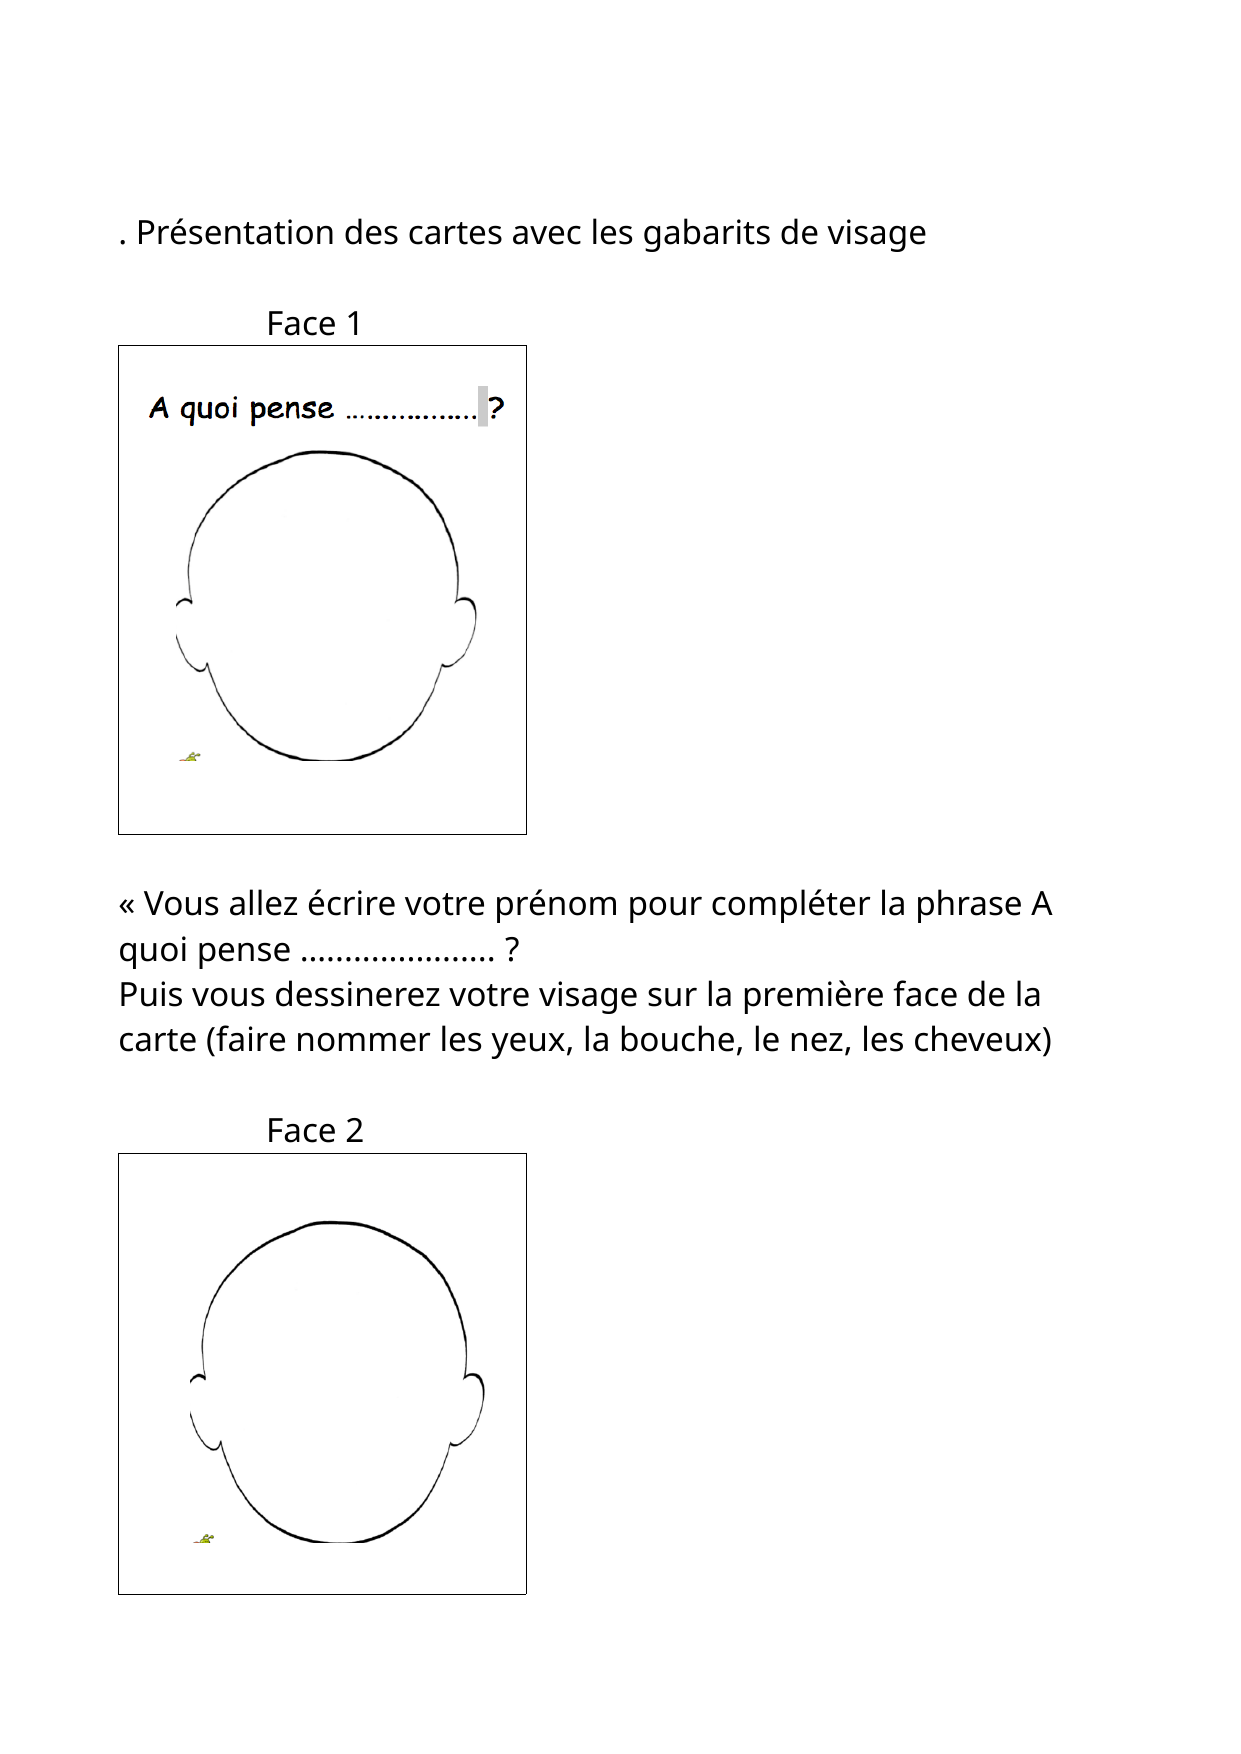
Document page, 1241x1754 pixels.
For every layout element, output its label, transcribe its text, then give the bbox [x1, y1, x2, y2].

picture [190, 1200, 490, 1543]
picture [143, 368, 507, 784]
text . Présentation des cartes avec les gabarits de visage [118, 209, 1122, 254]
text Face 1 [118, 300, 1122, 345]
text Puis vous dessinerez votre visage sur la première face de la carte (faire nommer les yeux, la bouche, le nez, les cheveux) [118, 971, 1122, 1062]
table_header [119, 346, 526, 834]
table_header [119, 1154, 526, 1594]
text Face 2 [118, 1107, 1122, 1152]
text « Vous allez écrire votre prénom pour compléter la phrase A quoi pense …................... ? [118, 880, 1122, 971]
